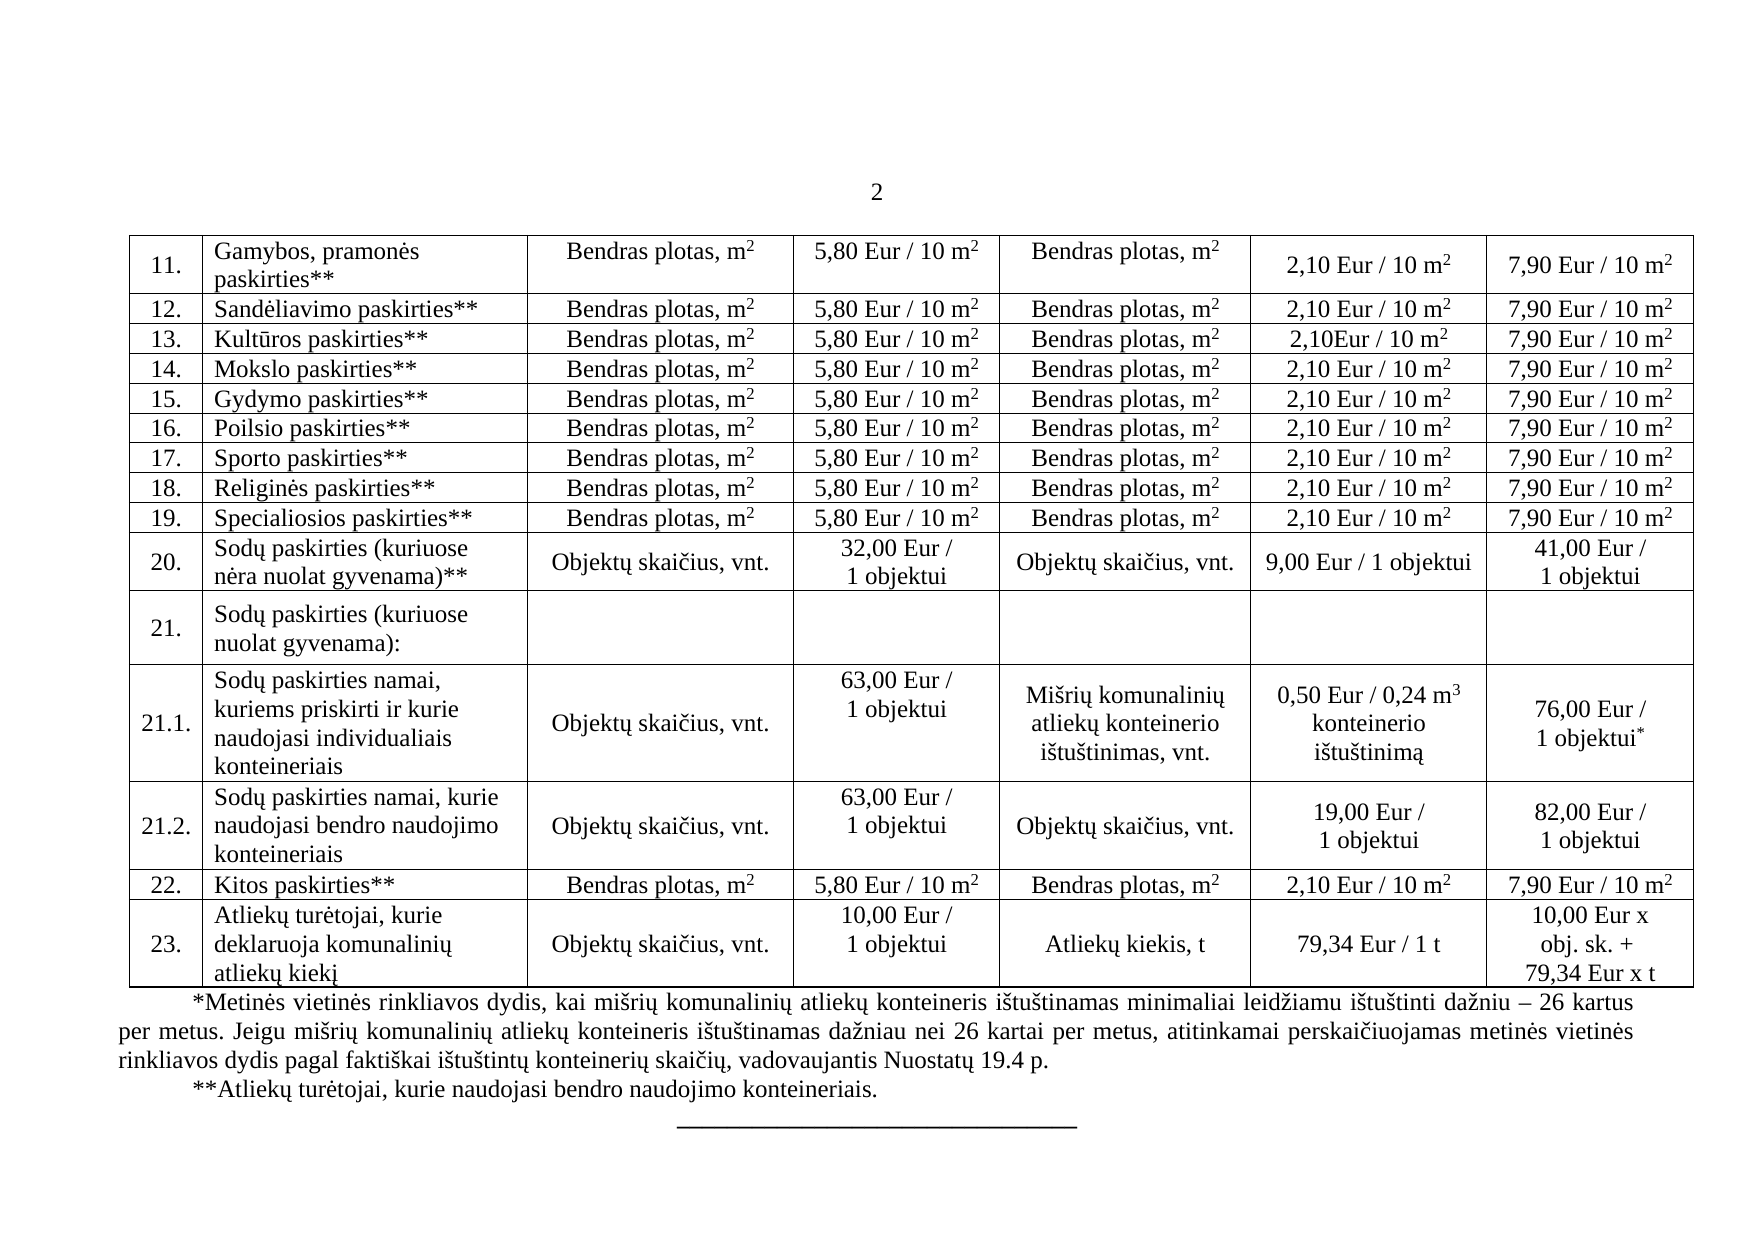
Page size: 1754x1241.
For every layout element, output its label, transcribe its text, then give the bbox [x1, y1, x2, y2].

table_cell 2,10 Eur / 10 m2 [1251, 870, 1486, 899]
table_cell 32,00 Eur / 1 objektui [794, 533, 999, 590]
table_cell 79,34 Eur / 1 t [1251, 900, 1486, 986]
table_cell 5,80 Eur / 10 m2 [794, 870, 999, 899]
table_cell 5,80 Eur / 10 m2 [794, 503, 999, 532]
table_cell 11. [130, 236, 202, 293]
table_cell Mišrių komunalinių atliekų konteinerio ištuštinimas, vnt. [1000, 665, 1250, 781]
table_cell 22. [130, 870, 202, 899]
table_cell 7,90 Eur / 10 m2 [1487, 870, 1693, 899]
table_cell Bendras plotas, m2 [528, 384, 793, 412]
table_cell Kitos paskirties** [203, 870, 527, 899]
table_cell Bendras plotas, m2 [528, 354, 793, 383]
table_cell 5,80 Eur / 10 m2 [794, 414, 999, 442]
table_cell Bendras plotas, m2 [528, 236, 793, 293]
table_cell Bendras plotas, m2 [528, 870, 793, 899]
table_cell Atliekų kiekis, t [1000, 900, 1250, 986]
table_cell 7,90 Eur / 10 m2 [1487, 294, 1693, 323]
table_cell Kultūros paskirties** [203, 324, 527, 353]
table_cell 2,10 Eur / 10 m2 [1251, 503, 1486, 532]
table_cell Gydymo paskirties** [203, 384, 527, 412]
table_cell 2,10 Eur / 10 m2 [1251, 294, 1486, 323]
table_cell 19,00 Eur / 1 objektui [1251, 782, 1486, 869]
table_cell Bendras plotas, m2 [528, 294, 793, 323]
table_cell 7,90 Eur / 10 m2 [1487, 236, 1693, 293]
table_cell Objektų skaičius, vnt. [528, 665, 793, 781]
table_cell Bendras plotas, m2 [1000, 354, 1250, 383]
table_cell [528, 591, 793, 664]
table_cell Objektų skaičius, vnt. [1000, 782, 1250, 869]
table_cell 76,00 Eur / 1 objektui* [1487, 665, 1693, 781]
table_cell Bendras plotas, m2 [1000, 503, 1250, 532]
table_cell Objektų skaičius, vnt. [528, 533, 793, 590]
table_cell 5,80 Eur / 10 m2 [794, 473, 999, 502]
table_cell 7,90 Eur / 10 m2 [1487, 384, 1693, 412]
table_cell Specialiosios paskirties** [203, 503, 527, 532]
table_cell 7,90 Eur / 10 m2 [1487, 443, 1693, 472]
text ________________________________ [118, 1102, 1635, 1131]
table_cell [1251, 591, 1486, 664]
table_cell 21. [130, 591, 202, 664]
table_cell Objektų skaičius, vnt. [1000, 533, 1250, 590]
table_cell 10,00 Eur x obj. sk. + 79,34 Eur x t [1487, 900, 1693, 986]
table_cell 7,90 Eur / 10 m2 [1487, 324, 1693, 353]
table_cell 7,90 Eur / 10 m2 [1487, 414, 1693, 442]
table_cell Bendras plotas, m2 [1000, 384, 1250, 412]
table_cell 2,10 Eur / 10 m2 [1251, 473, 1486, 502]
table_cell 9,00 Eur / 1 objektui [1251, 533, 1486, 590]
table_cell Sodų paskirties (kuriuose nėra nuolat gyvenama)** [203, 533, 527, 590]
table_cell Poilsio paskirties** [203, 414, 527, 442]
table_cell 63,00 Eur / 1 objektui [794, 665, 999, 781]
table_cell 2,10Eur / 10 m2 [1251, 324, 1486, 353]
table_cell 5,80 Eur / 10 m2 [794, 324, 999, 353]
table_cell Bendras plotas, m2 [528, 473, 793, 502]
table_cell 5,80 Eur / 10 m2 [794, 236, 999, 293]
table_cell Bendras plotas, m2 [1000, 443, 1250, 472]
table_cell 5,80 Eur / 10 m2 [794, 443, 999, 472]
table_cell 10,00 Eur / 1 objektui [794, 900, 999, 986]
table_cell Sporto paskirties** [203, 443, 527, 472]
table_cell Gamybos, pramonės paskirties** [203, 236, 527, 293]
table_cell 82,00 Eur / 1 objektui [1487, 782, 1693, 869]
table_cell Sodų paskirties namai, kurie naudojasi bendro naudojimo konteineriais [203, 782, 527, 869]
table_cell 15. [130, 384, 202, 412]
text **Atliekų turėtojai, kurie naudojasi bendro naudojimo konteineriais. [118, 1074, 1635, 1102]
table_cell 16. [130, 414, 202, 442]
table_cell 18. [130, 473, 202, 502]
table_cell 19. [130, 503, 202, 532]
table_cell Bendras plotas, m2 [528, 414, 793, 442]
table_cell 5,80 Eur / 10 m2 [794, 294, 999, 323]
table_cell 2,10 Eur / 10 m2 [1251, 384, 1486, 412]
text *Metinės vietinės rinkliavos dydis, kai mišrių komunalinių atliekų konteineris ištuštinamas minimaliai leidžiamu ištuštinti dažniu – 26 kartus per metus. Jeigu mišrių komunalinių atliekų konteineris ištuštinamas dažniau nei 26 kartai per metus, atitinkamai perskaičiuojamas metinės vietinės rinkliavos dydis pagal faktiškai ištuštintų konteinerių skaičių, vadovaujantis Nuostatų 19.4 p. [118, 987, 1635, 1074]
table_cell 21.1. [130, 665, 202, 781]
table_cell Objektų skaičius, vnt. [528, 782, 793, 869]
table_cell 21.2. [130, 782, 202, 869]
table_cell Bendras plotas, m2 [1000, 236, 1250, 293]
table_cell 5,80 Eur / 10 m2 [794, 384, 999, 412]
table_cell Atliekų turėtojai, kurie deklaruoja komunalinių atliekų kiekį [203, 900, 527, 986]
table_cell Bendras plotas, m2 [528, 443, 793, 472]
table_cell Bendras plotas, m2 [1000, 324, 1250, 353]
table_cell 23. [130, 900, 202, 986]
table_cell 12. [130, 294, 202, 323]
table_cell Bendras plotas, m2 [1000, 870, 1250, 899]
table_cell 17. [130, 443, 202, 472]
table_cell Bendras plotas, m2 [1000, 473, 1250, 502]
table_cell 2,10 Eur / 10 m2 [1251, 354, 1486, 383]
table_cell 5,80 Eur / 10 m2 [794, 354, 999, 383]
table_cell 63,00 Eur / 1 objektui [794, 782, 999, 869]
table_cell Bendras plotas, m2 [528, 503, 793, 532]
table_cell 0,50 Eur / 0,24 m3 konteinerio ištuštinimą [1251, 665, 1486, 781]
table_cell Sodų paskirties (kuriuose nuolat gyvenama): [203, 591, 527, 664]
table_cell Bendras plotas, m2 [1000, 294, 1250, 323]
table_cell 20. [130, 533, 202, 590]
table_cell 2,10 Eur / 10 m2 [1251, 414, 1486, 442]
table_cell 2,10 Eur / 10 m2 [1251, 236, 1486, 293]
table_cell Sodų paskirties namai, kuriems priskirti ir kurie naudojasi individualiais konteineriais [203, 665, 527, 781]
table_cell 7,90 Eur / 10 m2 [1487, 473, 1693, 502]
table_cell 14. [130, 354, 202, 383]
table_cell Objektų skaičius, vnt. [528, 900, 793, 986]
table_cell Bendras plotas, m2 [1000, 414, 1250, 442]
table_cell 2,10 Eur / 10 m2 [1251, 443, 1486, 472]
table_cell 7,90 Eur / 10 m2 [1487, 503, 1693, 532]
table_cell [794, 591, 999, 664]
table_cell Religinės paskirties** [203, 473, 527, 502]
table_cell Mokslo paskirties** [203, 354, 527, 383]
table_cell Bendras plotas, m2 [528, 324, 793, 353]
table_cell [1487, 591, 1693, 664]
table_cell [1000, 591, 1250, 664]
table_cell 7,90 Eur / 10 m2 [1487, 354, 1693, 383]
table_cell Sandėliavimo paskirties** [203, 294, 527, 323]
table_cell 13. [130, 324, 202, 353]
table_cell 41,00 Eur / 1 objektui [1487, 533, 1693, 590]
